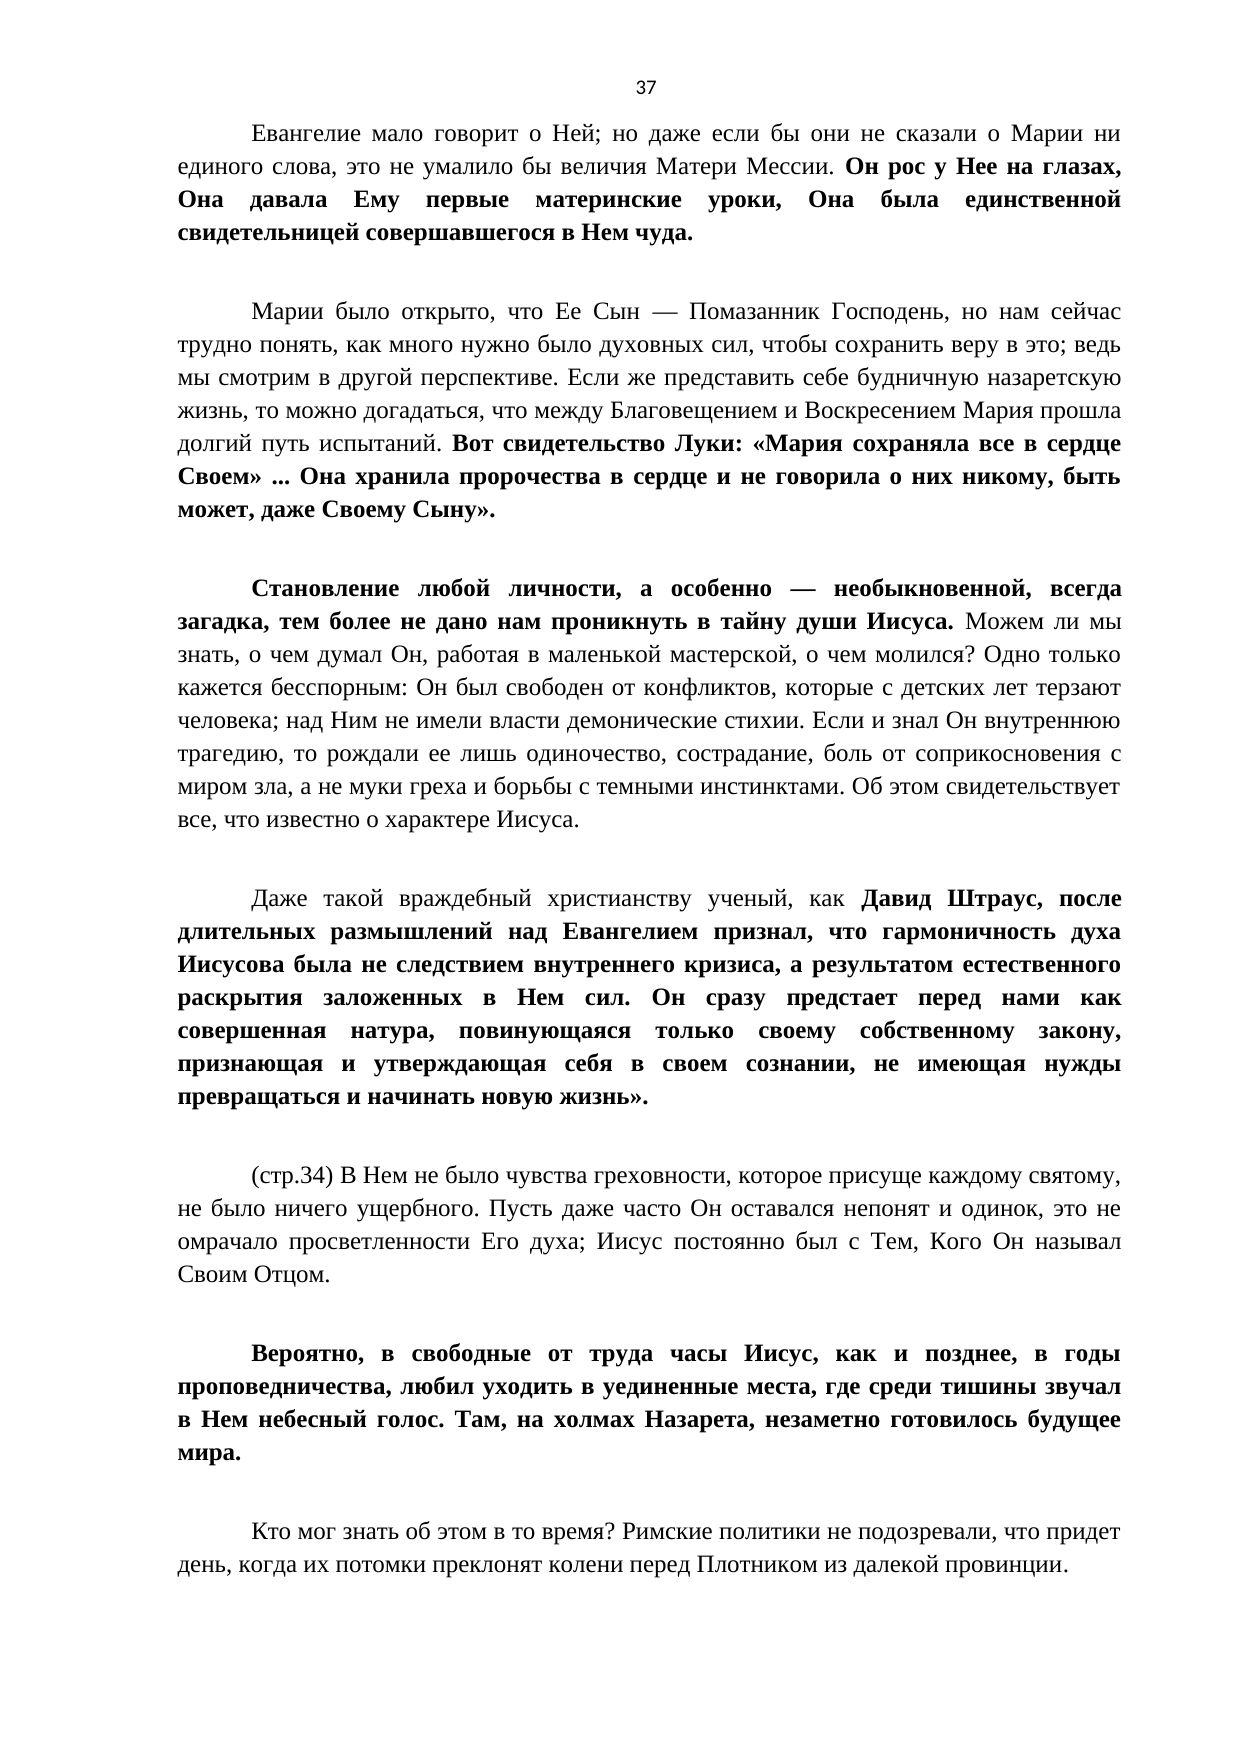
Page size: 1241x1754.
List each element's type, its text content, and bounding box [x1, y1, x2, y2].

text Евангелие мало говорит о Ней; но даже если бы они не сказали о Марии ни единого слова, это не умалило бы величия Матери Мессии. Он рос у Нее на глазах, Она давала Ему первые материнские уроки, Она была единственной свидетельницей совершавшегося в Нем чуда. [177, 118, 1122, 246]
text Даже такой враждебный христианству ученый, как Давид Штраус, после длительных размышлений над Евангелием признал, что гармоничность духа Иисусова была не следствием внутреннего кризиса, а результатом естественного раскрытия заложенных в Нем сил. Он сразу предстает перед нами как совершенная натура, повинующаяся только своему собственному закону, признающая и утверждающая себя в своем сознании, не имеющая нужды превращаться и начинать новую жизнь». [177, 883, 1122, 1110]
text Кто мог знать об этом в то время? Римские политики не подозревали, что придет день, когда их потомки преклонят колени перед Плотником из далекой провинции. [177, 1516, 1122, 1578]
text Марии было открыто, что Ее Сын — Помазанник Господень, но нам сейчас трудно понять, как много нужно было духовных сил, чтобы сохранить веру в это; ведь мы смотрим в другой перспективе. Если же представить себе будничную назаретскую жизнь, то можно догадаться, что между Благовещением и Воскресением Мария прошла долгий путь испытаний. Вот свидетельство Луки: «Мария сохраняла все в сердце Своем» ... Она хранила пророчества в сердце и не говорила о них никому, быть может, даже Своему Сыну». [177, 296, 1122, 523]
text Вероятно, в свободные от труда часы Иисус, как и позднее, в годы проповедничества, любил уходить в уединенные места, где среди тишины звучал в Нем небесный голос. Там, на холмах Назарета, незаметно готовилось будущее мира. [177, 1338, 1122, 1466]
text Становление любой личности, а особенно — необыкновенной, всегда загадка, тем более не дано нам проникнуть в тайну души Иисуса. Можем ли мы знать, о чем думал Он, работая в маленькой мастерской, о чем молился? Одно только кажется бесспорным: Он был свободен от конфликтов, которые с детских лет терзают человека; над Ним не имели власти демонические стихии. Если и знал Он внутреннюю трагедию, то рождали ее лишь одиночество, сострадание, боль от соприкосновения с миром зла, а не муки греха и борьбы с темными инстинктами. Об этом свидетельствует все, что известно о характере Иисуса. [177, 573, 1122, 833]
text (стр.34) В Нем не было чувства греховности, которое присуще каждому святому, не было ничего ущербного. Пусть даже часто Он оставался непонят и одинок, это не омрачало просветленности Его духа; Иисус постоянно был с Тем, Кого Он называл Своим Отцом. [177, 1160, 1122, 1288]
